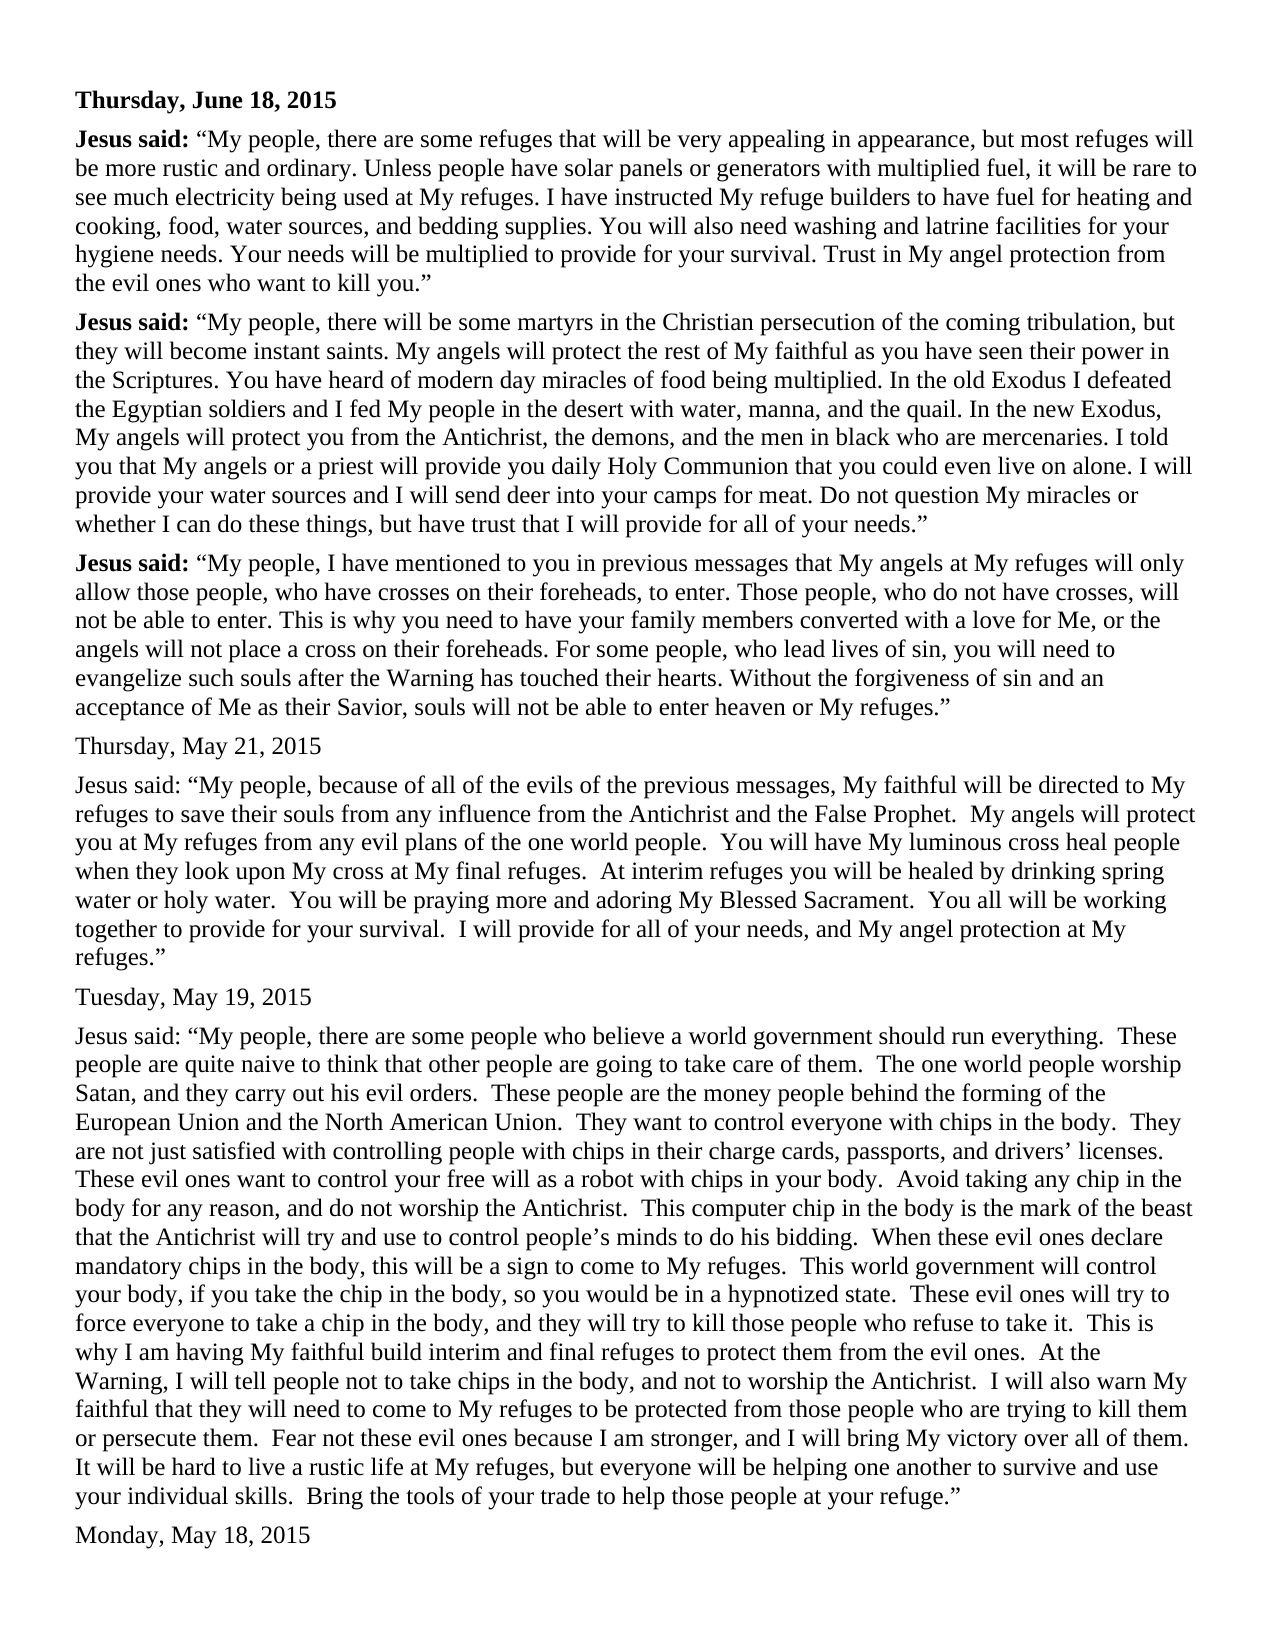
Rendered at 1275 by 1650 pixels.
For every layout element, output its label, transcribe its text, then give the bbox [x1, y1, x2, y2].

text Jesus said: “My people, because of all of the evils of the previous messages, My faithful will be directed to My refuges to save their souls from any influence from the Antichrist and the False Prophet. My angels will protect you at My refuges from any evil plans of the one world people. You will have My luminous cross heal people when they look upon My cross at My final refuges. At interim refuges you will be healed by drinking spring water or holy water. You will be praying more and adoring My Blessed Sacrament. You all will be working together to provide for your survival. I will provide for all of your needs, and My angel protection at My refuges.” [75, 770, 1200, 971]
text Thursday, May 21, 2015 [75, 731, 1200, 759]
text Jesus said: “My people, I have mentioned to you in previous messages that My angels at My refuges will only allow those people, who have crosses on their foreheads, to enter. Those people, who do not have crosses, will not be able to enter. This is why you need to have your family members converted with a love for Me, or the angels will not place a cross on their foreheads. For some people, who lead lives of sin, you will need to evangelize such souls after the Warning has touched their hearts. Without the forgiveness of sin and an acceptance of Me as their Savior, souls will not be able to enter heaven or My refuges.” [75, 548, 1200, 720]
text Jesus said: “My people, there are some refuges that will be very appealing in appearance, but most refuges will be more rustic and ordinary. Unless people have solar panels or generators with multiplied fuel, it will be rare to see much electricity being used at My refuges. I have instructed My refuge builders to have fuel for heating and cooking, food, water sources, and bedding supplies. You will also need washing and latrine facilities for your hygiene needs. Your needs will be multiplied to provide for your survival. Trust in My angel protection from the evil ones who want to kill you.” [75, 124, 1200, 297]
text Jesus said: “My people, there are some people who believe a world government should run everything. These people are quite naive to think that other people are going to take care of them. The one world people worship Satan, and they carry out his evil orders. These people are the money people behind the forming of the European Union and the North American Union. They want to control everyone with chips in the body. They are not just satisfied with controlling people with chips in their charge cards, passports, and drivers’ licenses. These evil ones want to control your free will as a robot with chips in your body. Avoid taking any chip in the body for any reason, and do not worship the Antichrist. This computer chip in the body is the mark of the beast that the Antichrist will try and use to control people’s minds to do his bidding. When these evil ones declare mandatory chips in the body, this will be a sign to come to My refuges. This world government will control your body, if you take the chip in the body, so you would be in a hypnotized state. These evil ones will try to force everyone to take a chip in the body, and they will try to kill those people who refuse to take it. This is why I am having My faithful build interim and final refuges to protect them from the evil ones. At the Warning, I will tell people not to take chips in the body, and not to worship the Antichrist. I will also warn My faithful that they will need to come to My refuges to be protected from those people who are trying to kill them or persecute them. Fear not these evil ones because I am stronger, and I will bring My victory over all of them. It will be hard to live a rustic life at My refuges, but everyone will be helping one another to survive and use your individual skills. Bring the tools of your trade to help those people at your refuge.” [75, 1021, 1200, 1509]
text Monday, May 18, 2015 [75, 1520, 1200, 1549]
text Thursday, June 18, 2015 [75, 85, 1200, 114]
text Tuesday, May 19, 2015 [75, 982, 1200, 1010]
text Jesus said: “My people, there will be some martyrs in the Christian persecution of the coming tribulation, but they will become instant saints. My angels will protect the rest of My faithful as you have seen their power in the Scriptures. You have heard of modern day miracles of food being multiplied. In the old Exodus I defeated the Egyptian soldiers and I fed My people in the desert with water, manna, and the quail. In the new Exodus, My angels will protect you from the Antichrist, the demons, and the men in black who are mercenaries. I told you that My angels or a priest will provide you daily Holy Communion that you could even live on alone. I will provide your water sources and I will send deer into your camps for meat. Do not question My miracles or whether I can do these things, but have trust that I will provide for all of your needs.” [75, 307, 1200, 537]
